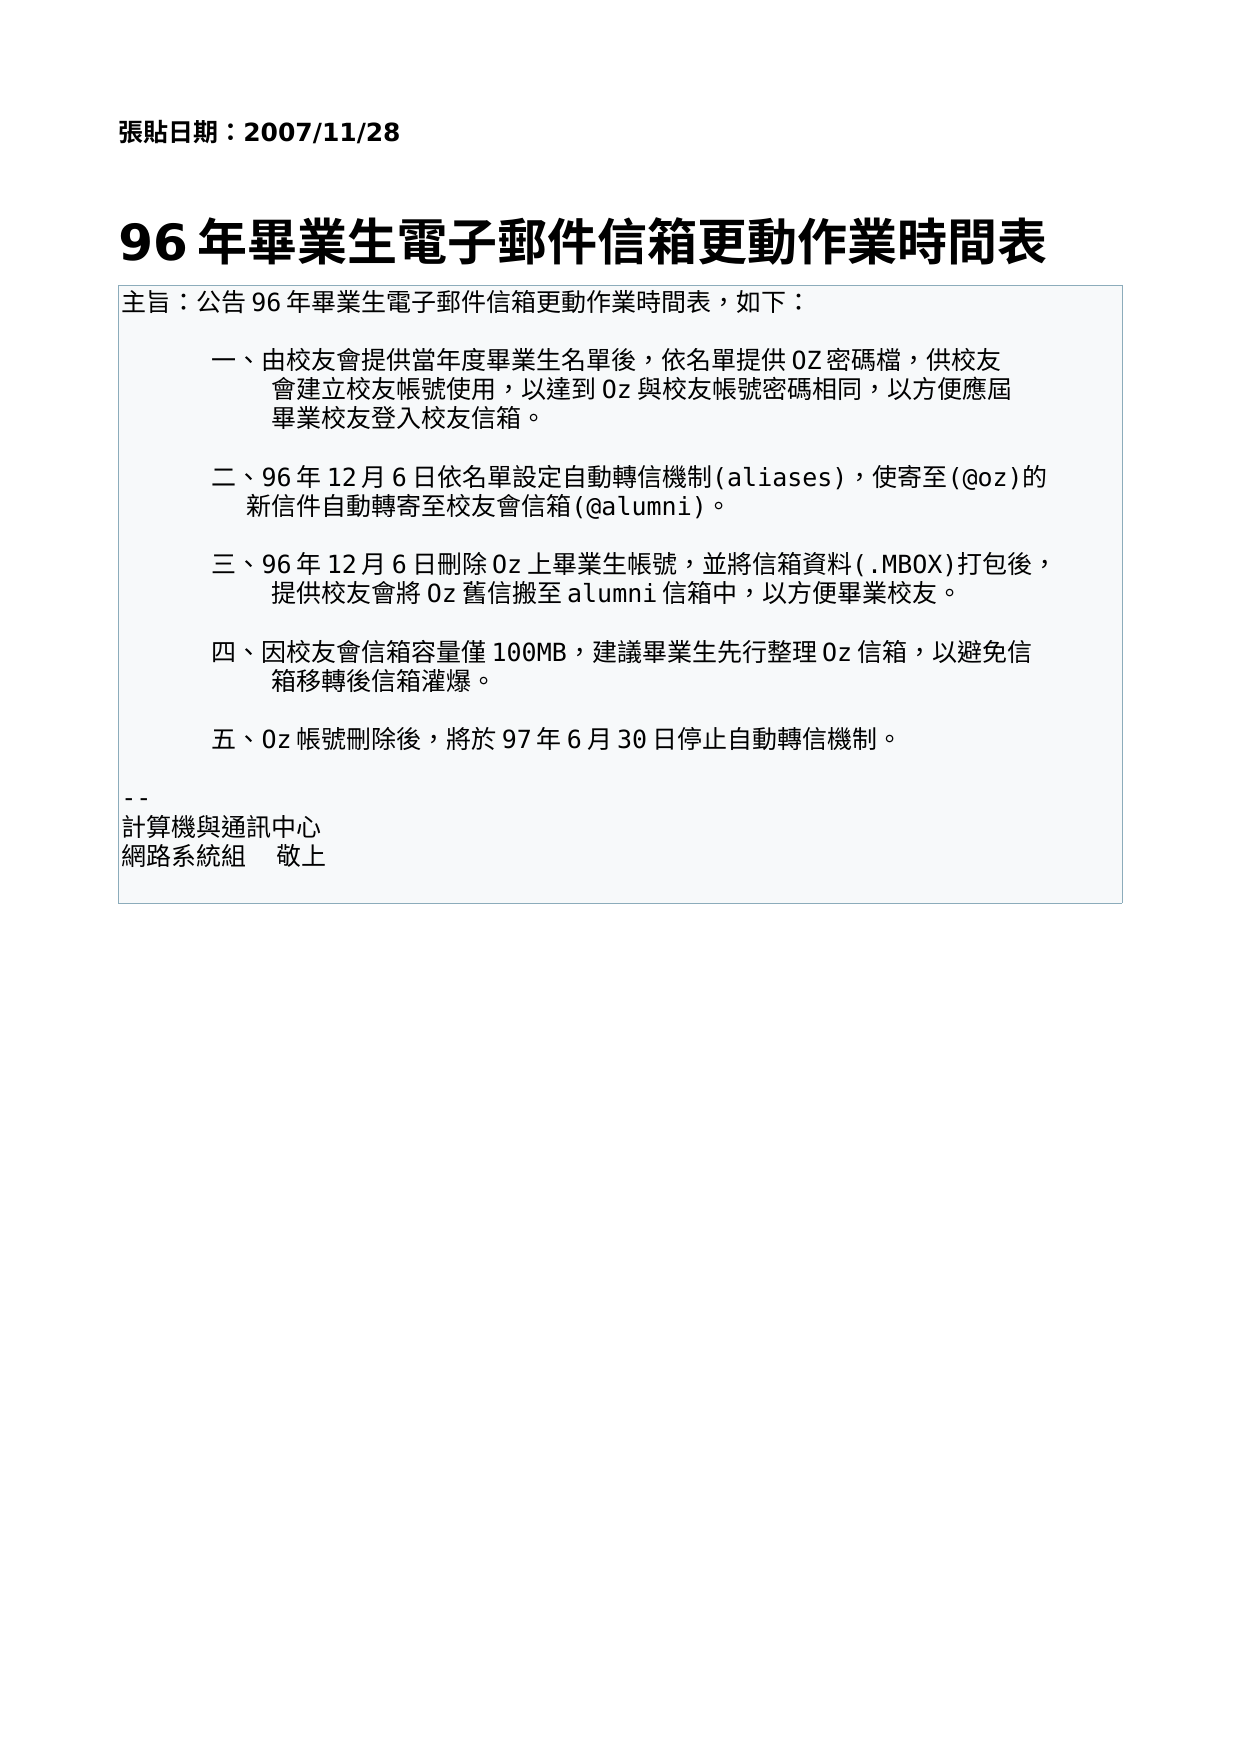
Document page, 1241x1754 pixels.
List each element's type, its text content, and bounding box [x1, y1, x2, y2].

subtitle 96年畢業生電子郵件信箱更動作業時間表 [118, 214, 1122, 272]
text 主旨：公告96年畢業生電子郵件信箱更動作業時間表，如下： 一、由校友會提供當年度畢業生名單後，依名單提供OZ密碼檔，供校友 會建立校友帳號使用，以達到Oz與校友帳號密碼相同，以方便應屆 畢業校友登入校友信箱。 二、96年12月6日依名單設定自動轉信機制(aliases)，使寄至(@oz)的 新信件自動轉寄至校友會信箱(@alumni)。 三、96年12月6日刪除Oz上畢業生帳號，並將信箱資料(.MBOX)打包後， 提供校友會將Oz舊信搬至alumni信箱中，以方便畢業校友。 四、因校友會信箱容量僅100MB，建議畢業生先行整理Oz信箱，以避免信 箱移轉後信箱灌爆。 五、Oz帳號刪除後，將於97年6月30日停止自動轉信機制。 -- 計算機與通訊中心 網路系統組 敬上 [119, 286, 1122, 903]
text 張貼日期：2007/11/28 [118, 118, 1122, 176]
